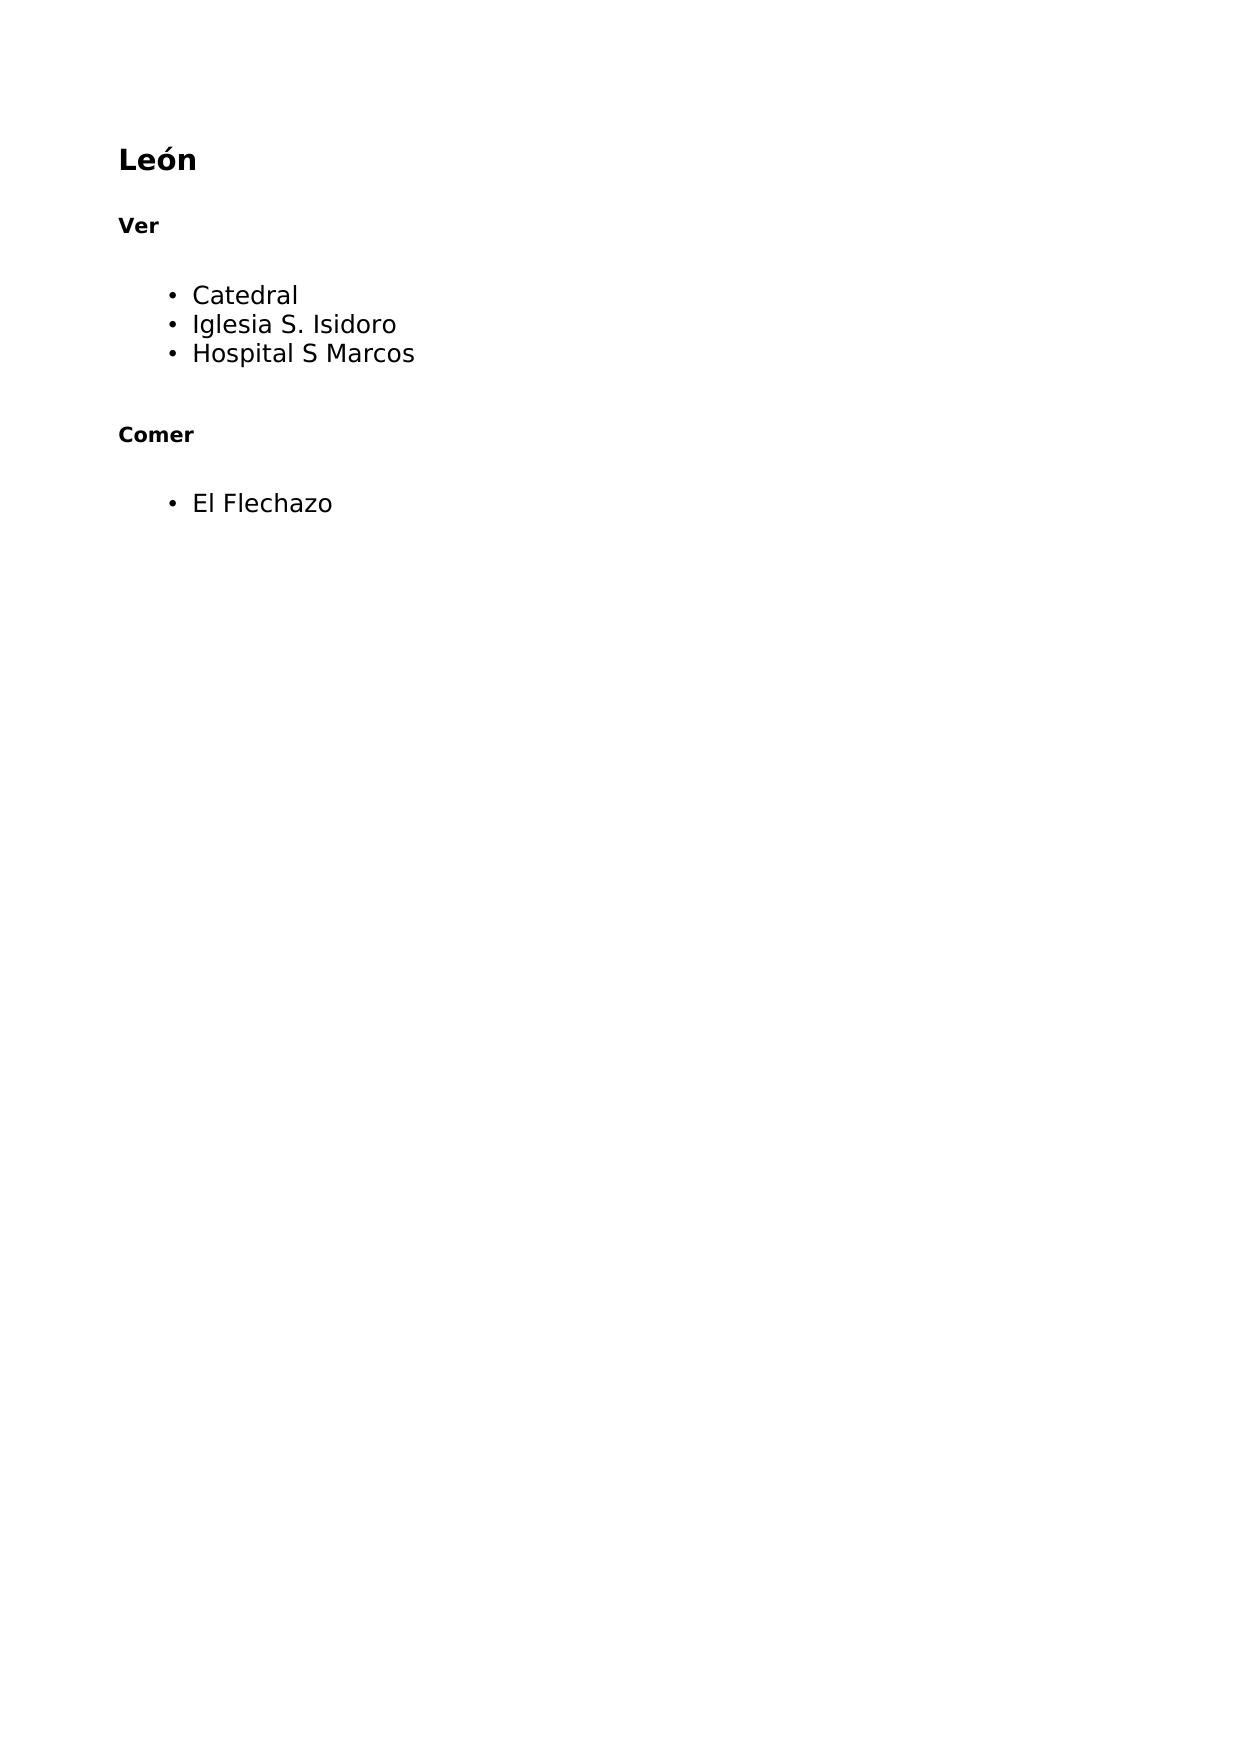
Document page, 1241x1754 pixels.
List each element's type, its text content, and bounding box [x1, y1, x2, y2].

subtitle Ver [118, 214, 1122, 239]
list El Flechazo [177, 489, 1122, 518]
subtitle Comer [118, 423, 1122, 447]
subtitle León [118, 143, 1122, 177]
list Iglesia S. Isidoro [177, 310, 1122, 339]
list Hospital S Marcos [177, 339, 1122, 368]
list Catedral [177, 281, 1122, 310]
